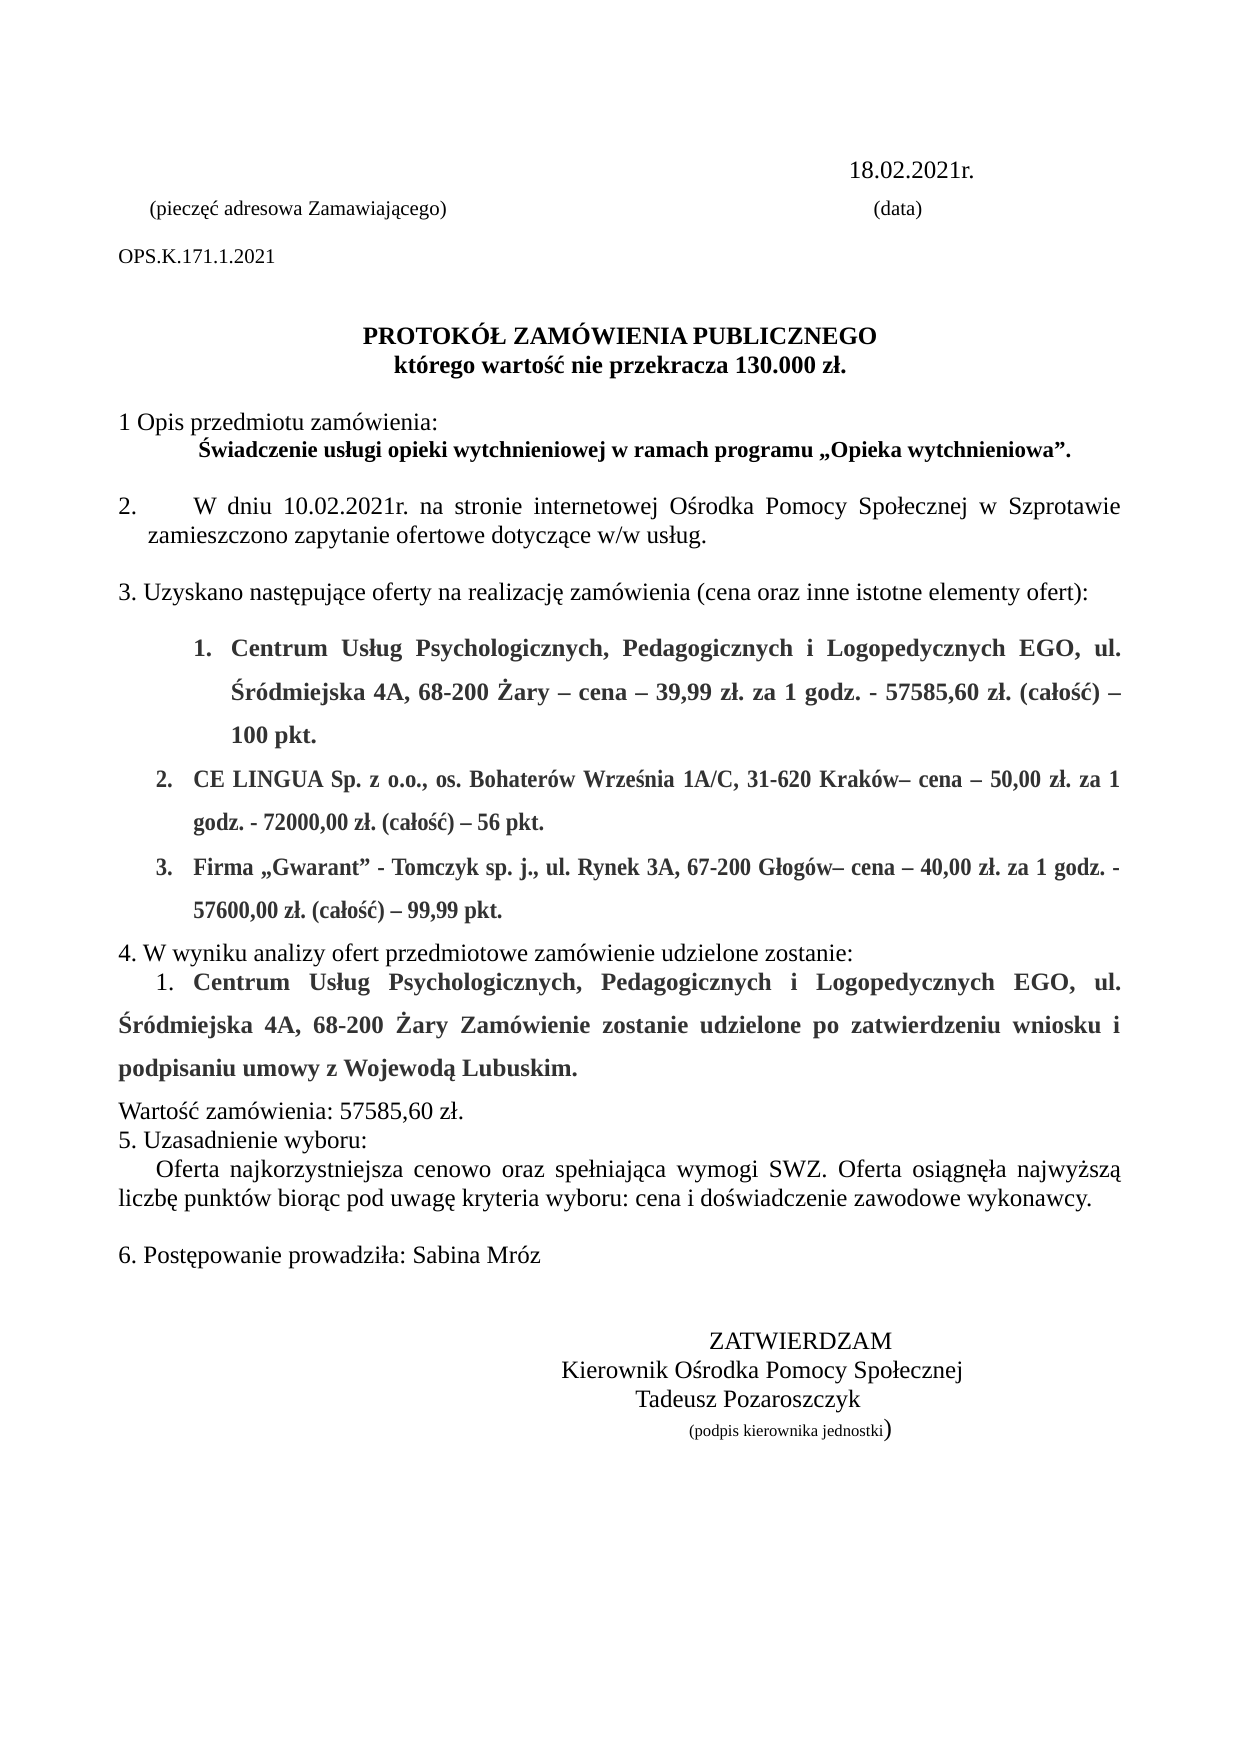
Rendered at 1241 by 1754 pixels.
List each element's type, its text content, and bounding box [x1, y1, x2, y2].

text Wartość zamówienia: 57585,60 zł. [118, 1096, 1122, 1125]
text 3. Uzyskano następujące oferty na realizację zamówienia (cena oraz inne istotne elementy ofert): [118, 577, 1122, 606]
text 18.02.2021r. [118, 155, 1122, 183]
text Tadeusz Pozaroszczyk [118, 1384, 1122, 1413]
text 1 Opis przedmiotu zamówienia: [118, 407, 1122, 436]
text 4. W wyniku analizy ofert przedmiotowe zamówienie udzielone zostanie: [118, 938, 1122, 967]
text 6. Postępowanie prowadziła: Sabina Mróz [118, 1240, 1122, 1269]
text ZATWIERDZAM [118, 1326, 1122, 1355]
list W dniu 10.02.2021r. na stronie internetowej Ośrodka Pomocy Społecznej w Szprotawie zamieszczono zapytanie ofertowe dotyczące w/w usług. [118, 491, 1122, 548]
text 5. Uzasadnienie wyboru: [118, 1125, 1122, 1154]
text Kierownik Ośrodka Pomocy Społecznej [118, 1355, 1122, 1384]
list Firma „Gwarant” - Tomczyk sp. j., ul. Rynek 3A, 67-200 Głogów– cena – 40,00 zł. za 1 godz. - 57600,00 zł. (całość) – 99,99 pkt. [156, 852, 1122, 924]
list CE LINGUA Sp. z o.o., os. Bohaterów Września 1A/C, 31-620 Kraków– cena – 50,00 zł. za 1 godz. - 72000,00 zł. (całość) – 56 pkt. [156, 764, 1122, 836]
text Świadczenie usługi opieki wytchnieniowej w ramach programu „Opieka wytchnieniowa”. [148, 436, 1122, 462]
text 1. Centrum Usług Psychologicznych, Pedagogicznych i Logopedycznych EGO, ul. Śródmiejska 4A, 68-200 Żary Zamówienie zostanie udzielone po zatwierdzeniu wniosku i podpisaniu umowy z Wojewodą Lubuskim. [118, 967, 1122, 1082]
text (podpis kierownika jednostki) [413, 1413, 1122, 1441]
text którego wartość nie przekracza 130.000 zł. [118, 350, 1122, 378]
text OPS.K.171.1.2021 [118, 244, 1122, 268]
list Centrum Usług Psychologicznych, Pedagogicznych i Logopedycznych EGO, ul. Śródmiejska 4A, 68-200 Żary – cena – 39,99 zł. za 1 godz. - 57585,60 zł. (całość) – 100 pkt. [193, 633, 1122, 748]
text (pieczęć adresowa Zamawiającego) (data) [118, 196, 1122, 220]
text Oferta najkorzystniejsza cenowo oraz spełniająca wymogi SWZ. Oferta osiągnęła najwyższą liczbę punktów biorąc pod uwagę kryteria wyboru: cena i doświadczenie zawodowe wykonawcy. [118, 1154, 1122, 1211]
text PROTOKÓŁ ZAMÓWIENIA PUBLICZNEGO [118, 321, 1122, 350]
